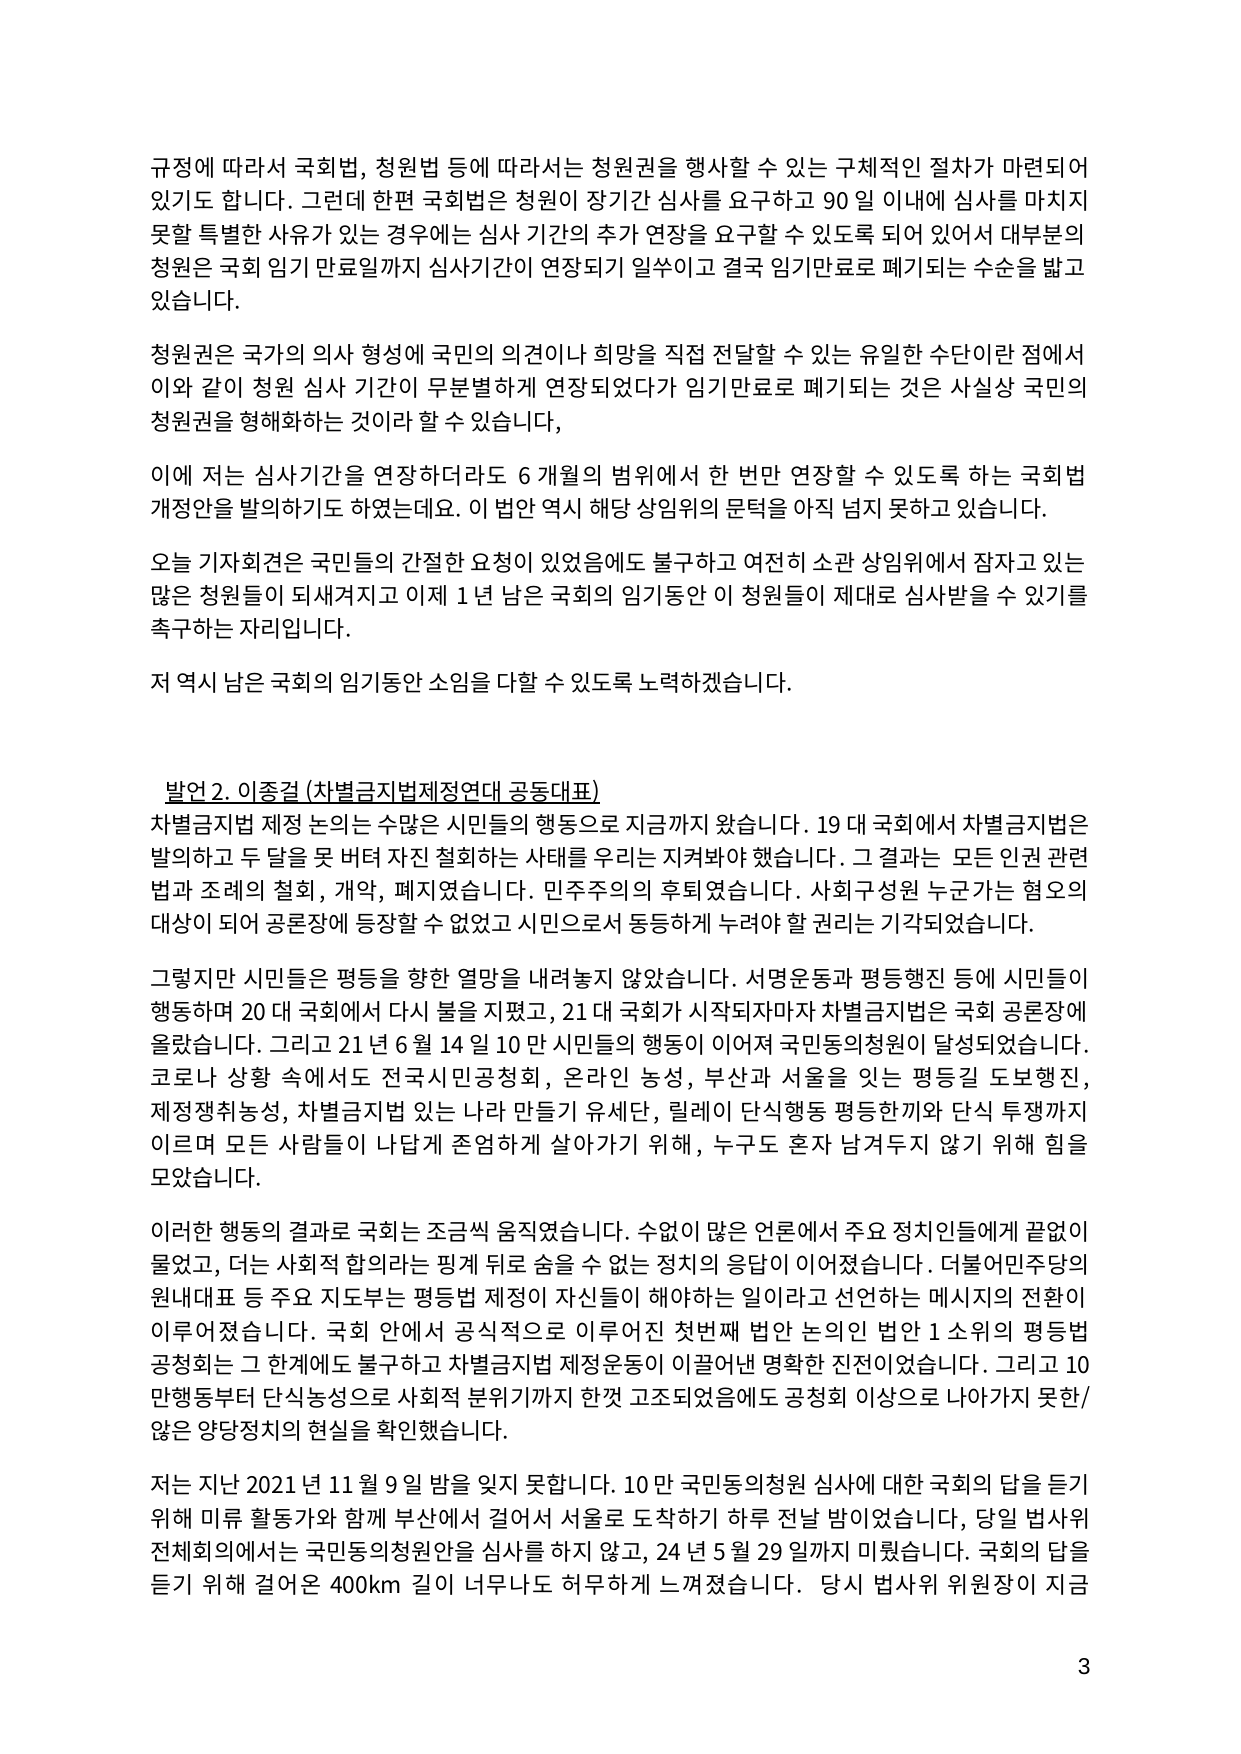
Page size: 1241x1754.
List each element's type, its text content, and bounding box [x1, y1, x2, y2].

text 청원권은 국가의 의사 형성에 국민의 의견이나 희망을 직접 전달할 수 있는 유일한 수단이란 점에서 이와 같이 청원 심사 기간이 무분별하게 연장되었다가 임기만료로 폐기되는 것은 사실상 국민의 청원권을 형해화하는 것이라 할 수 있습니다, [150, 337, 1090, 437]
text 오늘 기자회견은 국민들의 간절한 요청이 있었음에도 불구하고 여전히 소관 상임위에서 잠자고 있는 많은 청원들이 되새겨지고 이제 1년 남은 국회의 임기동안 이 청원들이 제대로 심사받을 수 있기를 촉구하는 자리입니다. [150, 545, 1090, 644]
text 저는 지난 2021년 11월 9일 밤을 잊지 못합니다. 10만 국민동의청원 심사에 대한 국회의 답을 듣기 위해 미류 활동가와 함께 부산에서 걸어서 서울로 도착하기 하루 전날 밤이었습니다, 당일 법사위 전체회의에서는 국민동의청원안을 심사를 하지 않고, 24년 5월 29일까지 미뤘습니다. 국회의 답을 듣기 위해 걸어온 400km 길이 너무나도 허무하게 느껴졌습니다. 당시 법사위 위원장이 지금 [150, 1467, 1090, 1600]
text 이러한 행동의 결과로 국회는 조금씩 움직였습니다. 수없이 많은 언론에서 주요 정치인들에게 끝없이 물었고, 더는 사회적 합의라는 핑계 뒤로 숨을 수 없는 정치의 응답이 이어졌습니다. 더불어민주당의 원내대표 등 주요 지도부는 평등법 제정이 자신들이 해야하는 일이라고 선언하는 메시지의 전환이 이루어졌습니다. 국회 안에서 공식적으로 이루어진 첫번째 법안 논의인 법안1소위의 평등법 공청회는 그 한계에도 불구하고 차별금지법 제정운동이 이끌어낸 명확한 진전이었습니다. 그리고 10만행동부터 단식농성으로 사회적 분위기까지 한껏 고조되었음에도 공청회 이상으로 나아가지 못한/않은 양당정치의 현실을 확인했습니다. [150, 1214, 1090, 1446]
text 그렇지만 시민들은 평등을 향한 열망을 내려놓지 않았습니다. 서명운동과 평등행진 등에 시민들이 행동하며 20대 국회에서 다시 불을 지폈고, 21대 국회가 시작되자마자 차별금지법은 국회 공론장에 올랐습니다. 그리고 21년 6월 14일 10만 시민들의 행동이 이어져 국민동의청원이 달성되었습니다. 코로나 상황 속에서도 전국시민공청회, 온라인 농성, 부산과 서울을 잇는 평등길 도보행진, 제정쟁취농성, 차별금지법 있는 나라 만들기 유세단, 릴레이 단식행동 평등한끼와 단식 투쟁까지 이르며 모든 사람들이 나답게 존엄하게 살아가기 위해, 누구도 혼자 남겨두지 않기 위해 힘을 모았습니다. [150, 960, 1090, 1193]
text 이에 저는 심사기간을 연장하더라도 6개월의 범위에서 한 번만 연장할 수 있도록 하는 국회법 개정안을 발의하기도 하였는데요. 이 법안 역시 해당 상임위의 문턱을 아직 넘지 못하고 있습니다. [150, 457, 1090, 524]
text 저 역시 남은 국회의 임기동안 소임을 다할 수 있도록 노력하겠습니다. [150, 665, 1090, 698]
text 차별금지법 제정 논의는 수많은 시민들의 행동으로 지금까지 왔습니다. 19대 국회에서 차별금지법은 발의하고 두 달을 못 버텨 자진 철회하는 사태를 우리는 지켜봐야 했습니다. 그 결과는 모든 인권 관련 법과 조례의 철회, 개악, 폐지였습니다. 민주주의의 후퇴였습니다. 사회구성원 누군가는 혐오의 대상이 되어 공론장에 등장할 수 없었고 시민으로서 동등하게 누려야 할 권리는 기각되었습니다. [150, 807, 1090, 939]
text 규정에 따라서 국회법, 청원법 등에 따라서는 청원권을 행사할 수 있는 구체적인 절차가 마련되어 있기도 합니다. 그런데 한편 국회법은 청원이 장기간 심사를 요구하고 90일 이내에 심사를 마치지 못할 특별한 사유가 있는 경우에는 심사 기간의 추가 연장을 요구할 수 있도록 되어 있어서 대부분의 청원은 국회 임기 만료일까지 심사기간이 연장되기 일쑤이고 결국 임기만료로 폐기되는 수순을 밟고 있습니다. [150, 150, 1090, 316]
text 발언2. 이종걸 (차별금지법제정연대 공동대표) [165, 773, 1074, 807]
